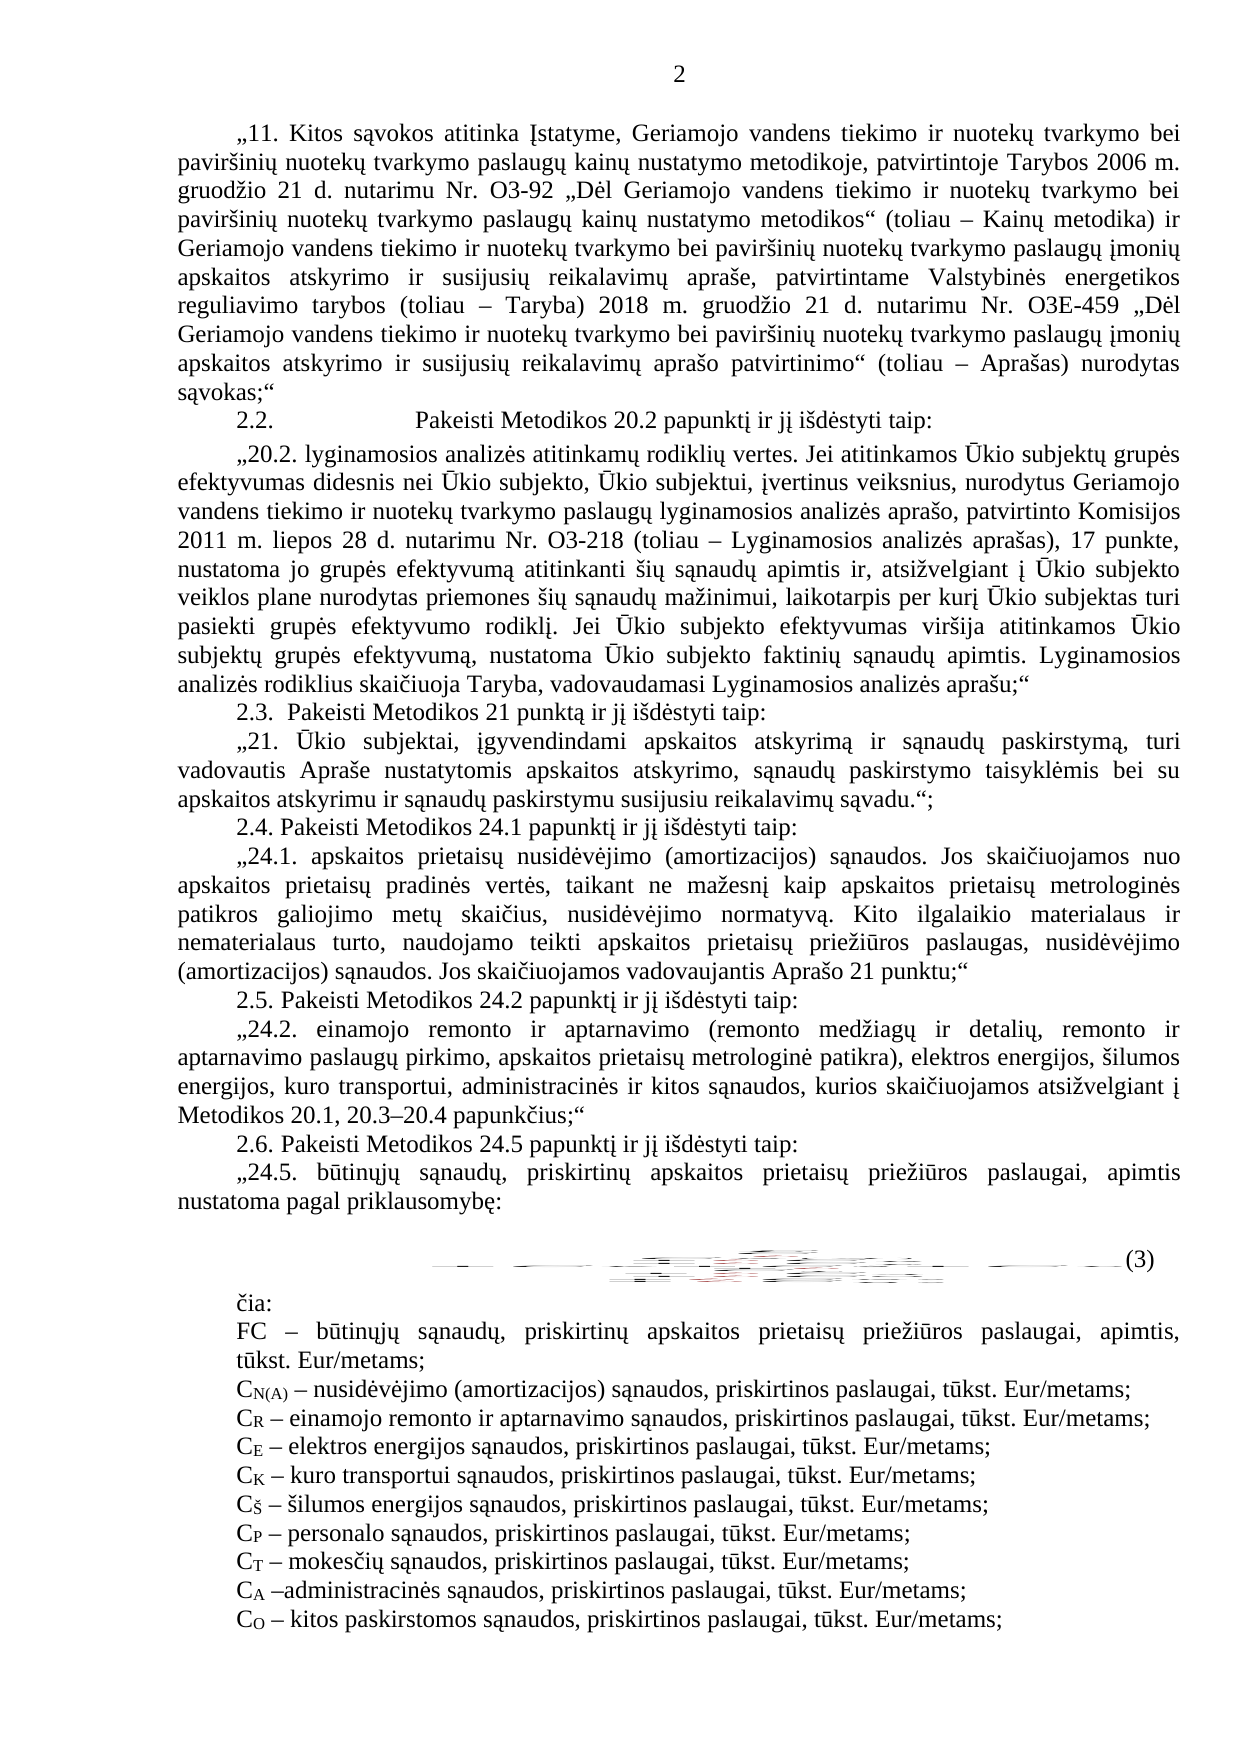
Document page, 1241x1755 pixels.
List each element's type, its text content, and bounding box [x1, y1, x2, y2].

text 2.2. Pakeisti Metodikos 20.2 papunktį ir jį išdėstyti taip: [236, 406, 1181, 434]
text „24.2. einamojo remonto ir aptarnavimo (remonto medžiagų ir detalių, remonto ir aptarnavimo paslaugų pirkimo, apskaitos prietaisų metrologinė patikra), elektros energijos, šilumos energijos, kuro transportui, administracinės ir kitos sąnaudos, kurios skaičiuojamos atsižvelgiant į Metodikos 20.1, 20.3–20.4 papunkčius;“ [177, 1014, 1181, 1129]
text 2.4. Pakeisti Metodikos 24.1 papunktį ir jį išdėstyti taip: [177, 812, 1181, 841]
text CA –administracinės sąnaudos, priskirtinos paslaugai, tūkst. Eur/metams; [236, 1575, 1181, 1604]
text CO – kitos paskirstomos sąnaudos, priskirtinos paslaugai, tūkst. Eur/metams; [236, 1604, 1181, 1633]
text (3) [236, 1244, 1181, 1283]
text 2.6. Pakeisti Metodikos 24.5 papunktį ir jį išdėstyti taip: [236, 1129, 1181, 1157]
text „24.1. apskaitos prietaisų nusidėvėjimo (amortizacijos) sąnaudos. Jos skaičiuojamos nuo apskaitos prietaisų pradinės vertės, taikant ne mažesnį kaip apskaitos prietaisų metrologinės patikros galiojimo metų skaičius, nusidėvėjimo normatyvą. Kito ilgalaikio materialaus ir nematerialaus turto, naudojamo teikti apskaitos prietaisų priežiūros paslaugas, nusidėvėjimo (amortizacijos) sąnaudos. Jos skaičiuojamos vadovaujantis Aprašo 21 punktu;“ [177, 841, 1181, 985]
text čia: [236, 1288, 1181, 1316]
text 2.3. Pakeisti Metodikos 21 punktą ir jį išdėstyti taip: [236, 697, 1181, 726]
text „21. Ūkio subjektai, įgyvendindami apskaitos atskyrimą ir sąnaudų paskirstymą, turi vadovautis Apraše nustatytomis apskaitos atskyrimo, sąnaudų paskirstymo taisyklėmis bei su apskaitos atskyrimu ir sąnaudų paskirstymu susijusiu reikalavimų sąvadu.“; [177, 726, 1181, 812]
text CT – mokesčių sąnaudos, priskirtinos paslaugai, tūkst. Eur/metams; [236, 1546, 1181, 1575]
text „24.5. būtinųjų sąnaudų, priskirtinų apskaitos prietaisų priežiūros paslaugai, apimtis nustatoma pagal priklausomybę: [177, 1157, 1181, 1215]
text CŠ – šilumos energijos sąnaudos, priskirtinos paslaugai, tūkst. Eur/metams; [236, 1489, 1181, 1518]
text 2.5. Pakeisti Metodikos 24.2 papunktį ir jį išdėstyti taip: [236, 985, 1181, 1014]
text CE – elektros energijos sąnaudos, priskirtinos paslaugai, tūkst. Eur/metams; [236, 1431, 1181, 1460]
text „11. Kitos sąvokos atitinka Įstatyme, Geriamojo vandens tiekimo ir nuotekų tvarkymo bei paviršinių nuotekų tvarkymo paslaugų kainų nustatymo metodikoje, patvirtintoje Tarybos 2006 m. gruodžio 21 d. nutarimu Nr. O3-92 „Dėl Geriamojo vandens tiekimo ir nuotekų tvarkymo bei paviršinių nuotekų tvarkymo paslaugų kainų nustatymo metodikos“ (toliau – Kainų metodika) ir Geriamojo vandens tiekimo ir nuotekų tvarkymo bei paviršinių nuotekų tvarkymo paslaugų įmonių apskaitos atskyrimo ir susijusių reikalavimų apraše, patvirtintame Valstybinės energetikos reguliavimo tarybos (toliau – Taryba) 2018 m. gruodžio 21 d. nutarimu Nr. O3E-459 „Dėl Geriamojo vandens tiekimo ir nuotekų tvarkymo bei paviršinių nuotekų tvarkymo paslaugų įmonių apskaitos atskyrimo ir susijusių reikalavimų aprašo patvirtinimo“ (toliau – Aprašas) nurodytas sąvokas;“ [177, 118, 1181, 406]
text FC – būtinųjų sąnaudų, priskirtinų apskaitos prietaisų priežiūros paslaugai, apimtis, tūkst. Eur/metams; [236, 1316, 1181, 1374]
text CK – kuro transportui sąnaudos, priskirtinos paslaugai, tūkst. Eur/metams; [236, 1460, 1181, 1489]
text CP – personalo sąnaudos, priskirtinos paslaugai, tūkst. Eur/metams; [236, 1518, 1181, 1546]
text „20.2. lyginamosios analizės atitinkamų rodiklių vertes. Jei atitinkamos Ūkio subjektų grupės efektyvumas didesnis nei Ūkio subjekto, Ūkio subjektui, įvertinus veiksnius, nurodytus Geriamojo vandens tiekimo ir nuotekų tvarkymo paslaugų lyginamosios analizės aprašo, patvirtinto Komisijos 2011 m. liepos 28 d. nutarimu Nr. O3-218 (toliau – Lyginamosios analizės aprašas), 17 punkte, nustatoma jo grupės efektyvumą atitinkanti šių sąnaudų apimtis ir, atsižvelgiant į Ūkio subjekto veiklos plane nurodytas priemones šių sąnaudų mažinimui, laikotarpis per kurį Ūkio subjektas turi pasiekti grupės efektyvumo rodiklį. Jei Ūkio subjekto efektyvumas viršija atitinkamos Ūkio subjektų grupės efektyvumą, nustatoma Ūkio subjekto faktinių sąnaudų apimtis. Lyginamosios analizės rodiklius skaičiuoja Taryba, vadovaudamasi Lyginamosios analizės aprašu;“ [177, 439, 1181, 697]
text CN(A) – nusidėvėjimo (amortizacijos) sąnaudos, priskirtinos paslaugai, tūkst. Eur/metams; [236, 1374, 1181, 1403]
text CR – einamojo remonto ir aptarnavimo sąnaudos, priskirtinos paslaugai, tūkst. Eur/metams; [177, 1403, 1181, 1431]
